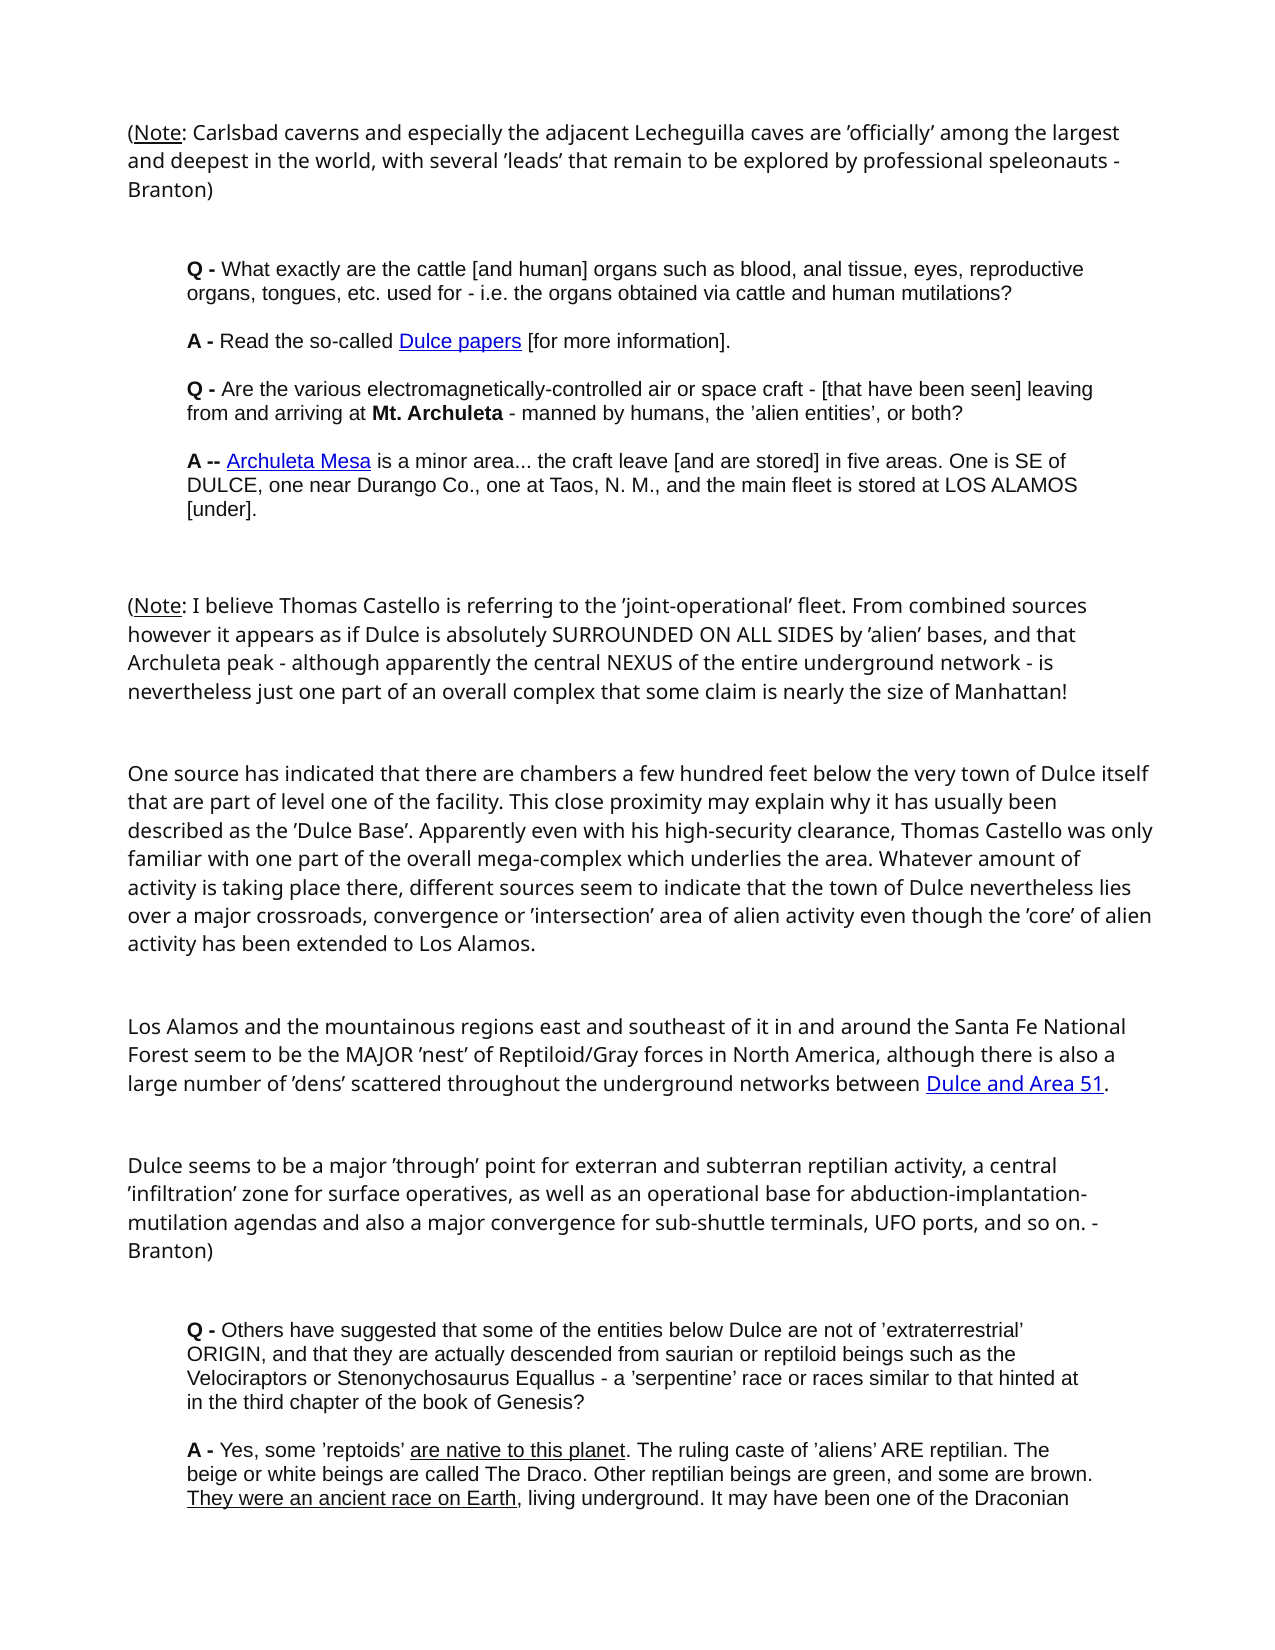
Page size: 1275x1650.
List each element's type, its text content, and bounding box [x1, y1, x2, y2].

text Dulce seems to be a major ’through’ point for exterran and subterran reptilian activity, a central ’infiltration’ zone for surface operatives, as well as an operational base for abduction-implantation-mutilation agendas and also a major convergence for sub-shuttle terminals, UFO ports, and so on. - Branton) [127, 1151, 1154, 1264]
text Los Alamos and the mountainous regions east and southeast of it in and around the Santa Fe National Forest seem to be the MAJOR ’nest’ of Reptiloid/Gray forces in North America, although there is also a large number of ’dens’ scattered throughout the underground networks between Dulce and Area 51. [127, 1012, 1154, 1097]
text One source has indicated that there are chambers a few hundred feet below the very town of Dulce itself that are part of level one of the facility. This close proximity may explain why it has usually been described as the ’Dulce Base’. Apparently even with his high-security clearance, Thomas Castello was only familiar with one part of the overall mega-complex which underlies the area. Whatever amount of activity is taking place there, different sources seem to indicate that the town of Dulce nevertheless lies over a major crossroads, convergence or ’intersection’ area of alien activity even though the ’core’ of alien activity has been extended to Los Alamos. [127, 759, 1154, 958]
text Q - What exactly are the cattle [and human] organs such as blood, anal tissue, eyes, reproductive organs, tongues, etc. used for - i.e. the organs obtained via cattle and human mutilations? A - Read the so-called Dulce papers [for more information]. Q - Are the various electromagnetically-controlled air or space craft - [that have been seen] leaving from and arriving at Mt. Archuleta - manned by humans, the ’alien entities’, or both? A -- Archuleta Mesa is a minor area... the craft leave [and are stored] in five areas. One is SE of DULCE, one near Durango Co., one at Taos, N. M., and the main fleet is stored at LOS ALAMOS [under]. [187, 257, 1095, 521]
text Q - Others have suggested that some of the entities below Dulce are not of ’extraterrestrial’ ORIGIN, and that they are actually descended from saurian or reptiloid beings such as the Velociraptors or Stenonychosaurus Equallus - a ’serpentine’ race or races similar to that hinted at in the third chapter of the book of Genesis? A - Yes, some ’reptoids’ are native to this planet. The ruling caste of ’aliens’ ARE reptilian. The beige or white beings are called The Draco. Other reptilian beings are green, and some are brown. They were an ancient race on Earth, living underground. It may have been one of the Draconian [187, 1318, 1095, 1510]
text (Note: I believe Thomas Castello is referring to the ’joint-operational’ fleet. From combined sources however it appears as if Dulce is absolutely SURROUNDED ON ALL SIDES by ’alien’ bases, and that Archuleta peak - although apparently the central NEXUS of the entire underground network - is nevertheless just one part of an overall complex that some claim is nearly the size of Manhattan! [127, 591, 1154, 705]
text (Note: Carlsbad caverns and especially the adjacent Lecheguilla caves are ’officially’ among the largest and deepest in the world, with several ’leads’ that remain to be explored by professional speleonauts - Branton) [127, 118, 1154, 203]
